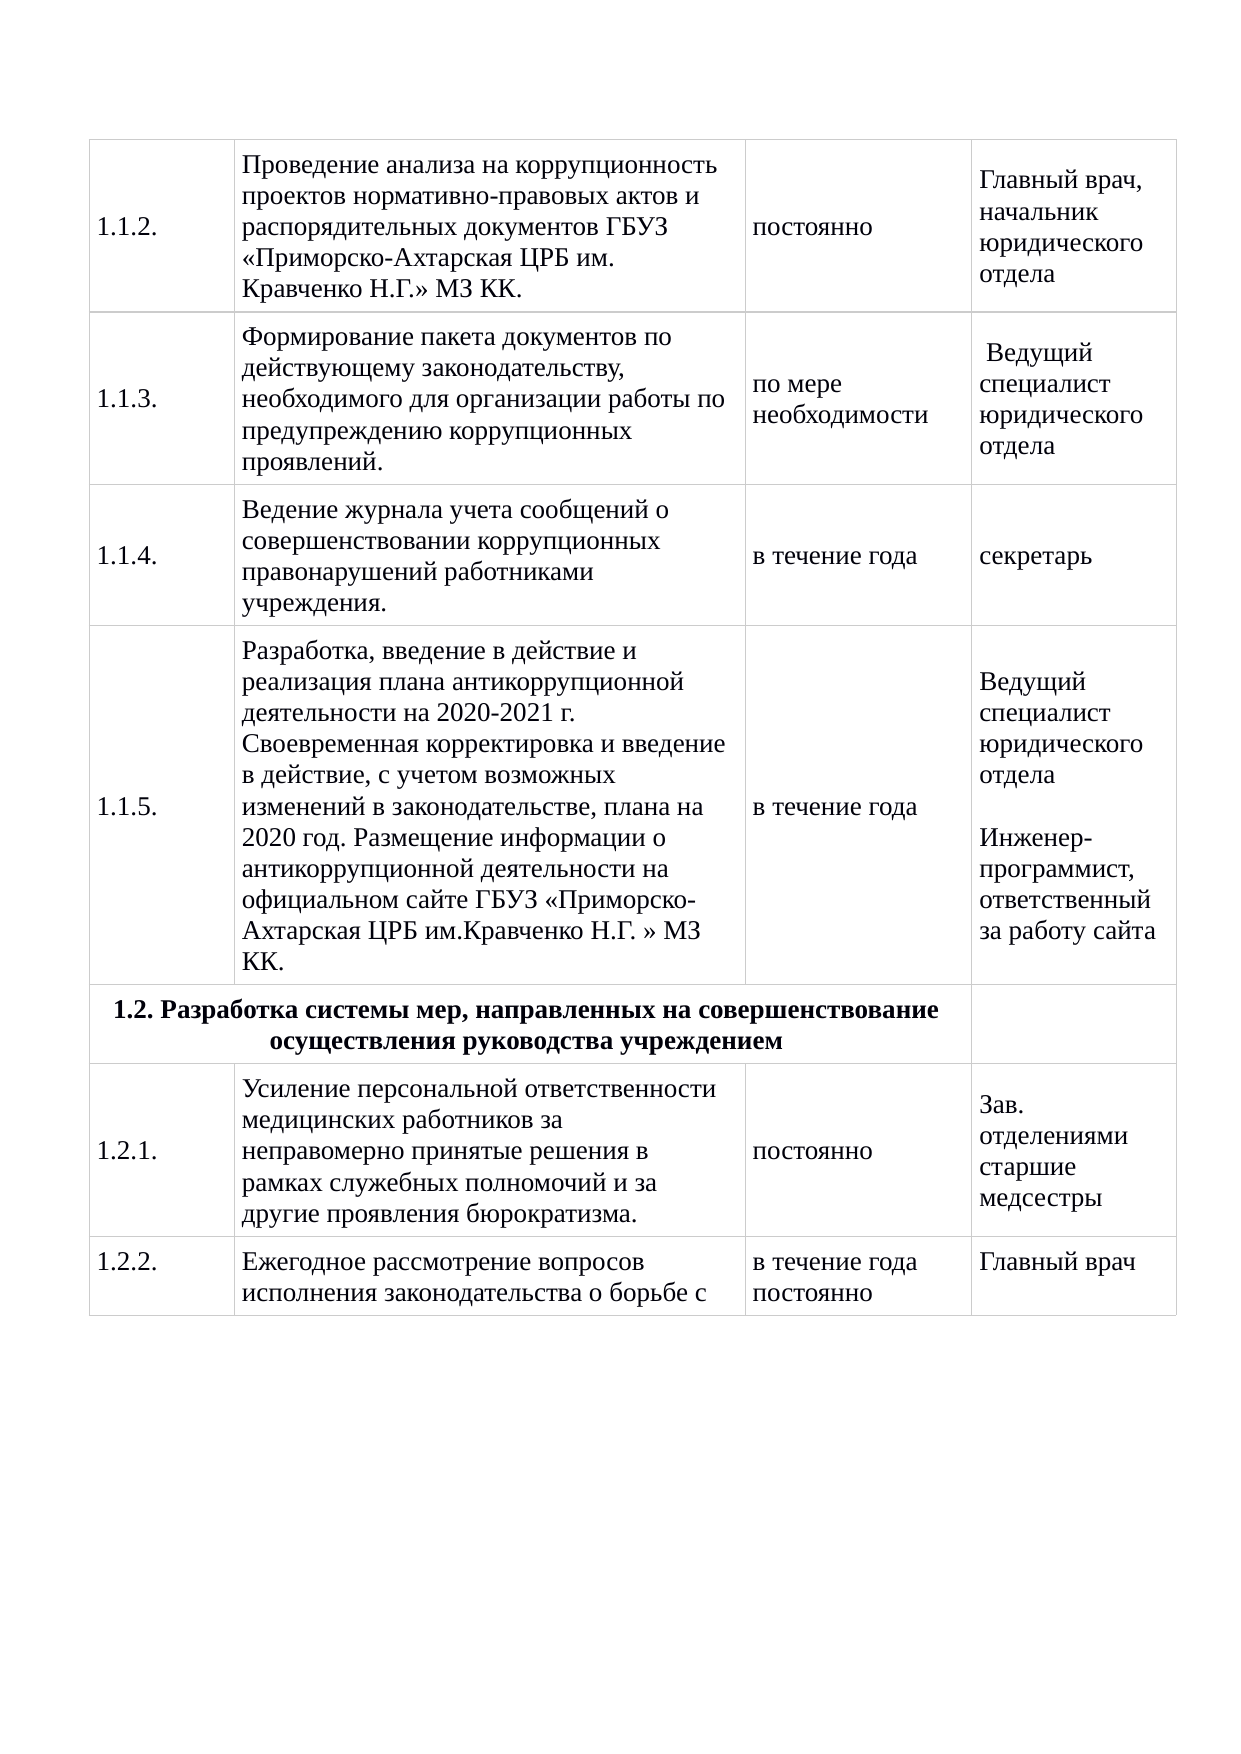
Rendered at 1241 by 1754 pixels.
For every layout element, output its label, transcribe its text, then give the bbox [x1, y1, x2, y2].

table_cell Ведение журнала учета сообщений о совершенствовании коррупционных правонарушений работниками учреждения. [235, 485, 745, 625]
table_cell в течение года [746, 626, 971, 984]
table_cell в течение года постоянно [746, 1237, 971, 1315]
table_cell постоянно [746, 1064, 971, 1236]
table_cell Формирование пакета документов по действующему законодательству, необходимого для организации работы по предупреждению коррупционных проявлений. [235, 313, 745, 484]
table_cell по мере необходимости [746, 313, 971, 484]
table_cell 1.1.4. [90, 485, 234, 625]
table_cell 1.2.1. [90, 1064, 234, 1236]
table_cell Проведение анализа на коррупционность проектов нормативно-правовых актов и распорядительных документов ГБУЗ «Приморско-Ахтарская ЦРБ им. Кравченко Н.Г.» МЗ КК. [235, 140, 745, 311]
table_cell Разработка, введение в действие и реализация плана антикоррупционной деятельности на 2020-2021 г. Своевременная корректировка и введение в действие, с учетом возможных изменений в законодательстве, плана на 2020 год. Размещение информации о антикоррупционной деятельности на официальном сайте ГБУЗ «Приморско-Ахтарская ЦРБ им.Кравченко Н.Г. » МЗ КК. [235, 626, 745, 984]
table_cell [972, 985, 1176, 1063]
table_cell 1.1.2. [90, 140, 234, 311]
table_cell 1.2.2. [90, 1237, 234, 1315]
table_cell 1.1.5. [90, 626, 234, 984]
table_cell Ведущий специалист юридического отдела [972, 313, 1176, 484]
table_cell постоянно [746, 140, 971, 311]
table_cell Ежегодное рассмотрение вопросов исполнения законодательства о борьбе с [235, 1237, 745, 1315]
table_cell Главный врач, начальник юридического отдела [972, 140, 1176, 311]
table_cell Усиление персональной ответственности медицинских работников за неправомерно принятые решения в рамках служебных полномочий и за другие проявления бюрократизма. [235, 1064, 745, 1236]
table_cell Зав. отделениями старшие медсестры [972, 1064, 1176, 1236]
table_cell Главный врач [972, 1237, 1176, 1315]
table_cell секретарь [972, 485, 1176, 625]
table_cell 1.1.3. [90, 313, 234, 484]
table_cell в течение года [746, 485, 971, 625]
table_cell 1.2. Разработка системы мер, направленных на совершенствование осуществления руководства учреждением [90, 985, 971, 1063]
table_cell Ведущий специалист юридического отдела Инженер-программист, ответственный за работу сайта [972, 626, 1176, 984]
